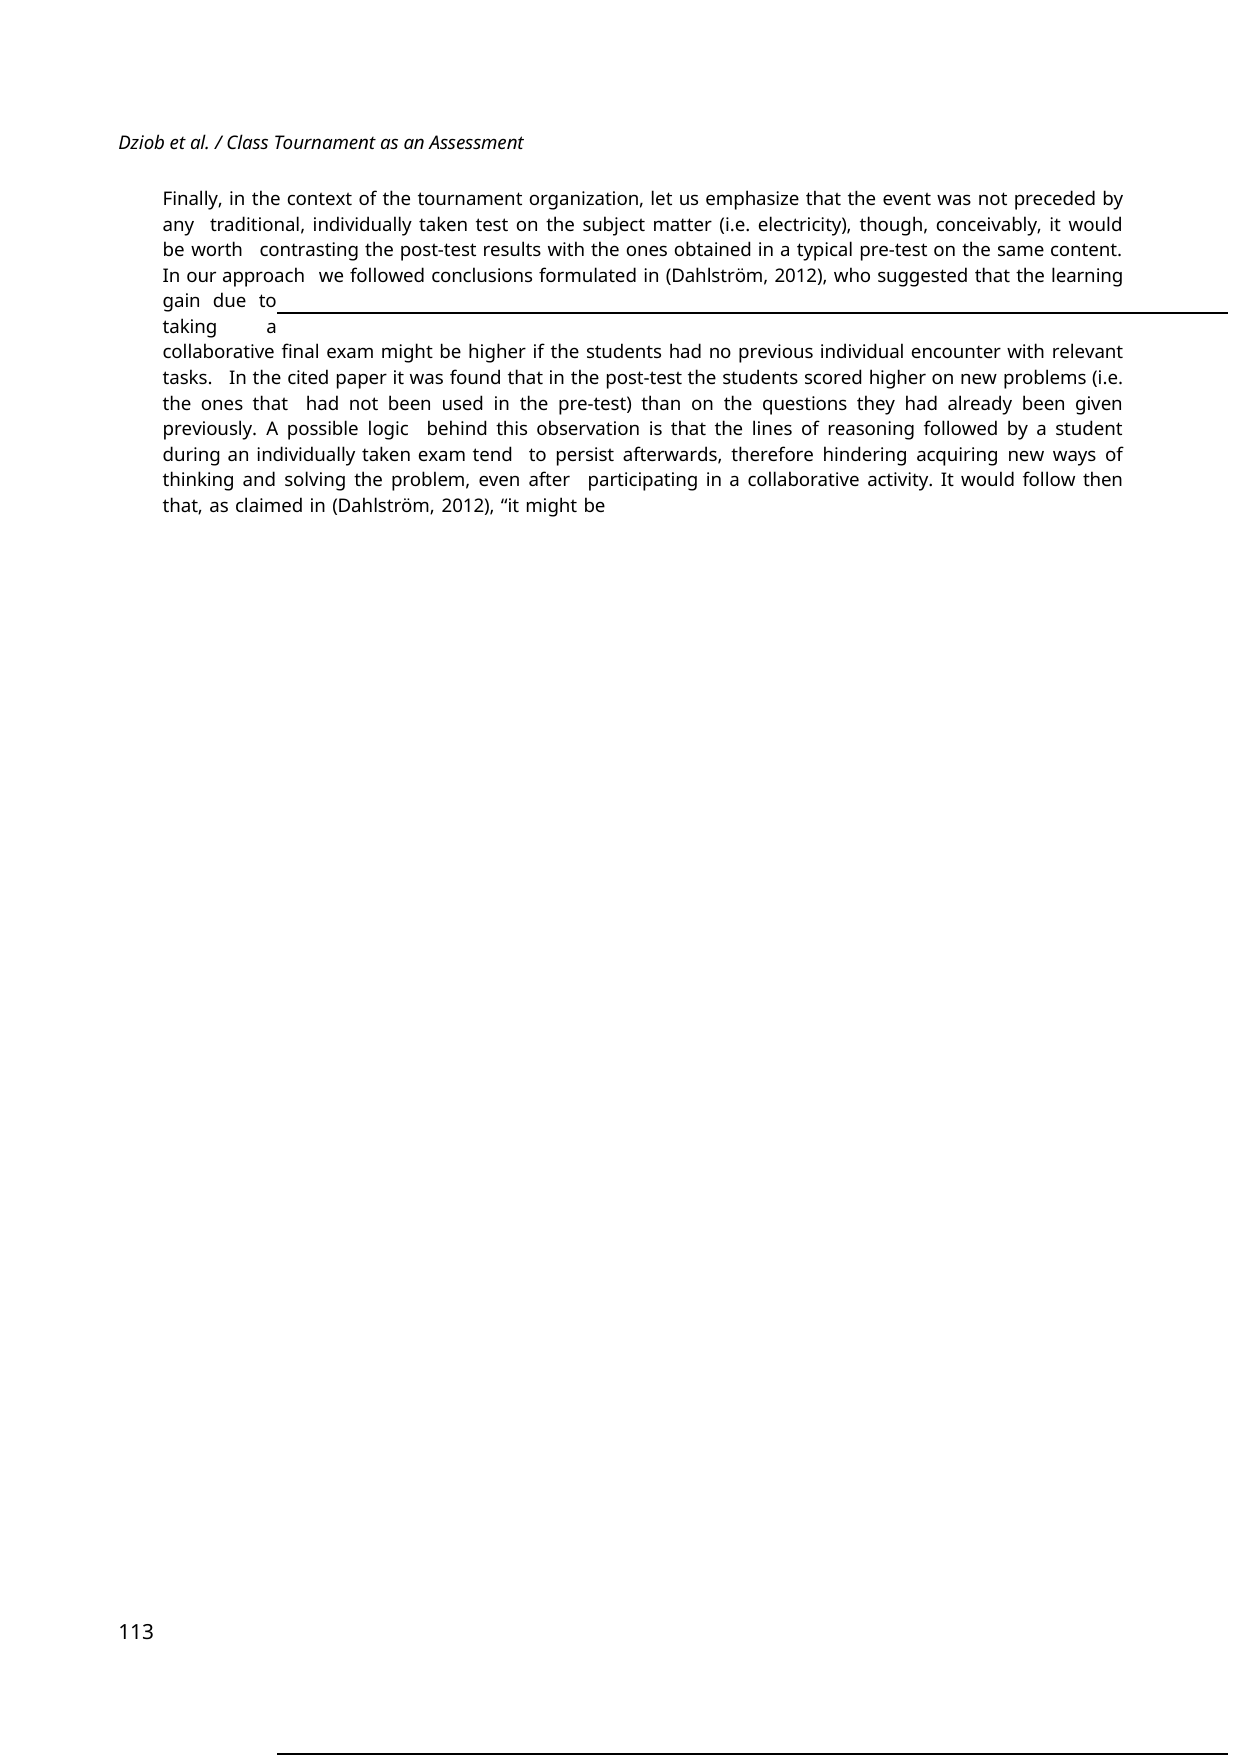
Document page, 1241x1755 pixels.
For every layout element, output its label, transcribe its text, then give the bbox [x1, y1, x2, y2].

text Finally, in the context of the tournament organization, let us emphasize that the event was not preceded by any traditional, individually taken test on the subject matter (i.e. electricity), though, conceivably, it would be worth contrasting the post-test results with the ones obtained in a typical pre-test on the same content. In our approach we followed conclusions formulated in (Dahlström, 2012), who suggested that the learning gain due to taking a collaborative final exam might be higher if the students had no previous individual encounter with relevant tasks. In the cited paper it was found that in the post-test the students scored higher on new problems (i.e. the ones that had not been used in the pre-test) than on the questions they had already been given previously. A possible logic behind this observation is that the lines of reasoning followed by a student during an individually taken exam tend to persist afterwards, therefore hindering acquiring new ways of thinking and solving the problem, even after participating in a collaborative activity. It would follow then that, as claimed in (Dahlström, 2012), “it might be [162, 186, 1123, 517]
